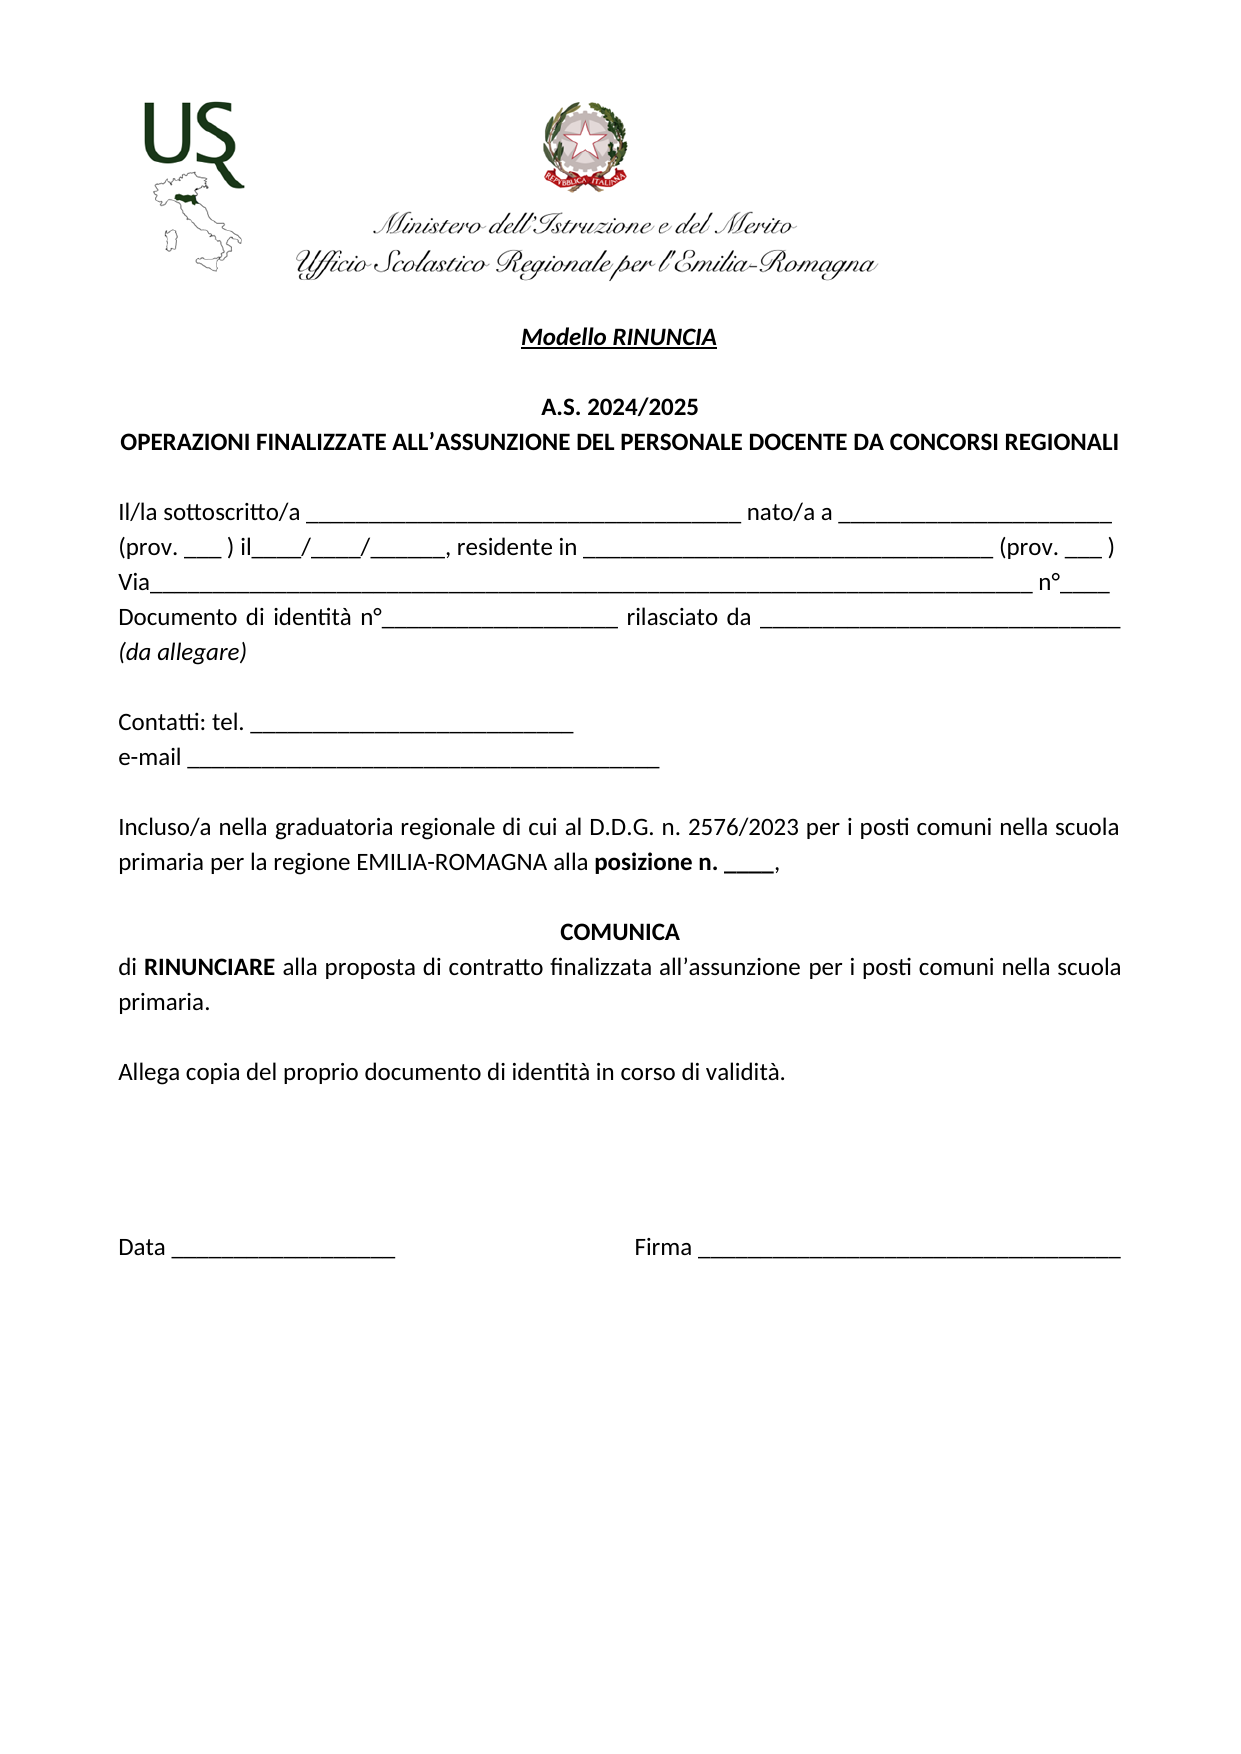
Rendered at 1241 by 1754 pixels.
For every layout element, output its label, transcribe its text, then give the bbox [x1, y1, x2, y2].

text (prov. ___ ) il____/____/______, residente in _________________________________ (prov. ___ ) [118, 531, 1122, 561]
text Il/la sottoscritto/a ___________________________________ nato/a a ______________________ [118, 496, 1122, 526]
text OPERAZIONI FINALIZZATE ALL’ASSUNZIONE DEL PERSONALE DOCENTE DA CONCORSI REGIONALI [118, 426, 1122, 456]
text Allega copia del proprio documento di identità in corso di validità. [118, 1056, 1122, 1086]
text Incluso/a nella graduatoria regionale di cui al D.D.G. n. 2576/2023 per i posti comuni nella scuola primaria per la regione EMILIA-ROMAGNA alla posizione n. ____, [118, 811, 1122, 876]
text e-mail ______________________________________ [118, 741, 1122, 771]
text Modello RINUNCIA [118, 321, 1122, 351]
text Documento di identità n°___________________ rilasciato da _____________________________ (da allegare) [118, 601, 1122, 666]
text Via_______________________________________________________________________ n°____ [118, 566, 1122, 596]
text Contatti: tel. __________________________ [118, 706, 1122, 736]
text Data __________________ Firma __________________________________ [118, 1231, 1122, 1261]
text A.S. 2024/2025 [118, 391, 1122, 421]
text di RINUNCIARE alla proposta di contratto finalizzata all’assunzione per i posti comuni nella scuola primaria. [118, 951, 1122, 1016]
text COMUNICA [118, 916, 1122, 946]
